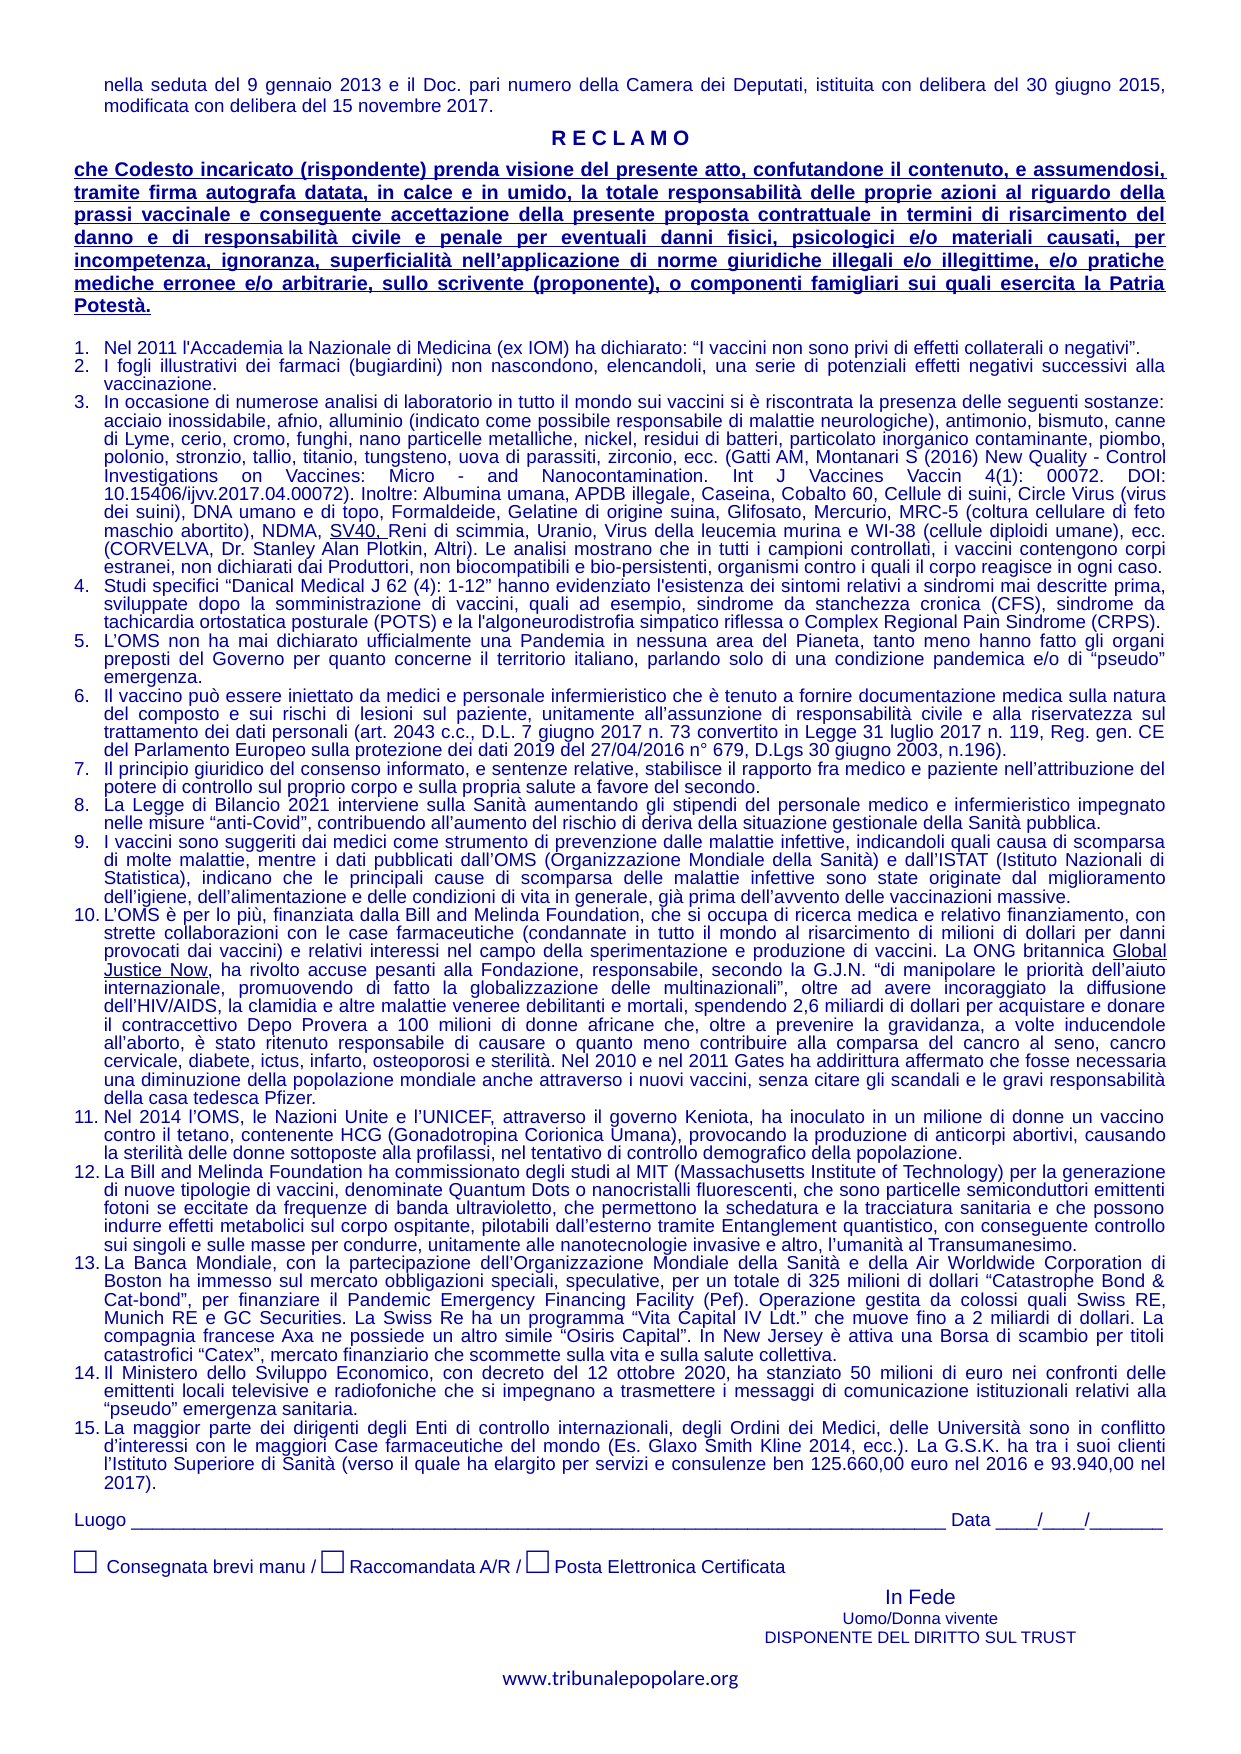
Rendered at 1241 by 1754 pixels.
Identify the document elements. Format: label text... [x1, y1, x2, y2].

list Studi specifici “Danical Medical J 62 (4): 1-12” hanno evidenziato l'esistenza dei sintomi relativi a sindromi mai descritte prima, sviluppate dopo la somministrazione di vaccini, quali ad esempio, sindrome da stanchezza cronica (CFS), sindrome da tachicardia ortostatica posturale (POTS) e la l'algoneurodistrofia simpatico riflessa o Complex Regional Pain Sindrome (CRPS). [74, 578, 1167, 632]
list Il principio giuridico del consenso informato, e sentenze relative, stabilisce il rapporto fra medico e paziente nell’attribuzione del potere di controllo sul proprio corpo e sulla propria salute a favore del secondo. [74, 761, 1167, 797]
text DISPONENTE DEL DIRITTO SUL TRUST [631, 1628, 1167, 1647]
list In occasione di numerose analisi di laboratorio in tutto il mondo sui vaccini si è riscontrata la presenza delle seguenti sostanze: acciaio inossidabile, afnio, alluminio (indicato come possibile responsabile di malattie neurologiche), antimonio, bismuto, canne di Lyme, cerio, cromo, funghi, nano particelle metalliche, nickel, residui di batteri, particolato inorganico contaminante, piombo, polonio, stronzio, tallio, titanio, tungsteno, uova di parassiti, zirconio, ecc. (Gatti AM, Montanari S (2016) New Quality - Control Investigations on Vaccines: Micro - and Nanocontamination. Int J Vaccines Vaccin 4(1): 00072. DOI: 10.15406/ijvv.2017.04.00072). Inoltre: Albumina umana, APDB illegale, Caseina, Cobalto 60, Cellule di suini, Circle Virus (virus dei suini), DNA umano e di topo, Formaldeide, Gelatine di origine suina, Glifosato, Mercurio, MRC-5 (coltura cellulare di feto maschio abortito), NDMA, SV40, Reni di scimmia, Uranio, Virus della leucemia murina e WI-38 (cellule diploidi umane), ecc. (CORVELVA, Dr. Stanley Alan Plotkin, Altri). Le analisi mostrano che in tutti i campioni controllati, i vaccini contengono corpi estranei, non dichiarati dai Produttori, non biocompatibili e bio-persistenti, organismi contro i quali il corpo reagisce in ogni caso. [74, 394, 1167, 578]
list La Bill and Melinda Foundation ha commissionato degli studi al MIT (Massachusetts Institute of Technology) per la generazione di nuove tipologie di vaccini, denominate Quantum Dots o nanocristalli fluorescenti, che sono particelle semiconduttori emittenti fotoni se eccitate da frequenze di banda ultravioletto, che permettono la schedatura e la tracciatura sanitaria e che possono indurre effetti metabolici sul corpo ospitante, pilotabili dall’esterno tramite Entanglement quantistico, con conseguente controllo sui singoli e sulle masse per condurre, unitamente alle nanotecnologie invasive e altro, l’umanità al Transumanesimo. [74, 1163, 1167, 1255]
list La Banca Mondiale, con la partecipazione dell’Organizzazione Mondiale della Sanità e della Air Worldwide Corporation di Boston ha immesso sul mercato obbligazioni speciali, speculative, per un totale di 325 milioni di dollari “Catastrophe Bond & Cat-bond”, per finanziare il Pandemic Emergency Financing Facility (Pef). Operazione gestita da colossi quali Swiss RE, Munich RE e GC Securities. La Swiss Re ha un programma “Vita Capital IV Ldt.” che muove fino a 2 miliardi di dollari. La compagnia francese Axa ne possiede un altro simile “Osiris Capital”. In New Jersey è attiva una Borsa di scambio per titoli catastrofici “Catex”, mercato finanziario che scommette sulla vita e sulla salute collettiva. [74, 1255, 1167, 1365]
text In Fede [631, 1585, 1167, 1609]
list La Legge di Bilancio 2021 interviene sulla Sanità aumentando gli stipendi del personale medico e infermieristico impegnato nelle misure “anti-Covid”, contribuendo all’aumento del rischio di deriva della situazione gestionale della Sanità pubblica. [74, 797, 1167, 834]
list L’OMS è per lo più, finanziata dalla Bill and Melinda Foundation, che si occupa di ricerca medica e relativo finanziamento, con strette collaborazioni con le case farmaceutiche (condannate in tutto il mondo al risarcimento di milioni di dollari per danni provocati dai vaccini) e relativi interessi nel campo della sperimentazione e produzione di vaccini. La ONG britannica Global Justice Now, ha rivolto accuse pesanti alla Fondazione, responsabile, secondo la G.J.N. “di manipolare le priorità dell’aiuto internazionale, promuovendo di fatto la globalizzazione delle multinazionali”, oltre ad avere incoraggiato la diffusione dell’HIV/AIDS, la clamidia e altre malattie veneree debilitanti e mortali, spendendo 2,6 miliardi di dollari per acquistare e donare il contraccettivo Depo Provera a 100 milioni di donne africane che, oltre a prevenire la gravidanza, a volte inducendole all’aborto, è stato ritenuto responsabile di causare o quanto meno contribuire alla comparsa del cancro al seno, cancro cervicale, diabete, ictus, infarto, osteoporosi e sterilità. Nel 2010 e nel 2011 Gates ha addirittura affermato che fosse necessaria una diminuzione della popolazione mondiale anche attraverso i nuovi vaccini, senza citare gli scandali e le gravi responsabilità della casa tedesca Pfizer. [74, 907, 1167, 1108]
text □ Consegnata brevi manu / □ Raccomandata A/R / □ Posta Elettronica Certificata [74, 1533, 1167, 1584]
list Il Ministero dello Sviluppo Economico, con decreto del 12 ottobre 2020, ha stanziato 50 milioni di euro nei confronti delle emittenti locali televisive e radiofoniche che si impegnano a trasmettere i messaggi di comunicazione istituzionali relativi alla “pseudo” emergenza sanitaria. [74, 1365, 1167, 1420]
list L’OMS non ha mai dichiarato ufficialmente una Pandemia in nessuna area del Pianeta, tanto meno hanno fatto gli organi preposti del Governo per quanto concerne il territorio italiano, parlando solo di una condizione pandemica e/o di “pseudo” emergenza. [74, 632, 1167, 687]
text Uomo/Donna vivente [631, 1609, 1167, 1628]
text tramite firma autografa datata, in calce e in umido, la totale responsabilità delle proprie azioni al riguardo della prassi vaccinale e conseguente accettazione della presente proposta contrattuale in termini di risarcimento del danno e di responsabilità civile e penale per eventuali danni fisici, psicologici e/o materiali causati, per incompetenza, ignoranza, superficialità nell’applicazione di norme giuridiche illegali e/o illegittime, e/o pratiche mediche erronee e/o arbitrarie, sullo scrivente (proponente), o componenti famigliari sui quali esercita la Patria Potestà. [74, 179, 1167, 317]
list nella seduta del 9 gennaio 2013 e il Doc. pari numero della Camera dei Deputati, istituita con delibera del 30 giugno 2015, modificata con delibera del 15 novembre 2017. [74, 74, 1167, 117]
text R E C L A M O [74, 125, 1167, 149]
list Nel 2014 l’OMS, le Nazioni Unite e l’UNICEF, attraverso il governo Keniota, ha inoculato in un milione di donne un vaccino contro il tetano, contenente HCG (Gonadotropina Corionica Umana), provocando la produzione di anticorpi abortivi, causando la sterilità delle donne sottoposte alla profilassi, nel tentativo di controllo demografico della popolazione. [74, 1108, 1167, 1163]
text Luogo ______________________________________________________________________________ Data ____/____/_______ [74, 1503, 1167, 1532]
list Il vaccino può essere iniettato da medici e personale infermieristico che è tenuto a fornire documentazione medica sulla natura del composto e sui rischi di lesioni sul paziente, unitamente all’assunzione di responsabilità civile e alla riservatezza sul trattamento dei dati personali (art. 2043 c.c., D.L. 7 giugno 2017 n. 73 convertito in Legge 31 luglio 2017 n. 119, Reg. gen. CE del Parlamento Europeo sulla protezione dei dati 2019 del 27/04/2016 n° 679, D.Lgs 30 giugno 2003, n.196). [74, 687, 1167, 761]
list La maggior parte dei dirigenti degli Enti di controllo internazionali, degli Ordini dei Medici, delle Università sono in conflitto d’interessi con le maggiori Case farmaceutiche del mondo (Es. Glaxo Smith Kline 2014, ecc.). La G.S.K. ha tra i suoi clienti l’Istituto Superiore di Sanità (verso il quale ha elargito per servizi e consulenze ben 125.660,00 euro nel 2016 e 93.940,00 nel 2017). [74, 1420, 1167, 1493]
text che Codesto incaricato (rispondente) prenda visione del presente atto, confutandone il contenuto, e assumendosi, [74, 158, 1167, 178]
list I vaccini sono suggeriti dai medici come strumento di prevenzione dalle malattie infettive, indicandoli quali causa di scomparsa di molte malattie, mentre i dati pubblicati dall’OMS (Organizzazione Mondiale della Sanità) e dall’ISTAT (Istituto Nazionali di Statistica), indicano che le principali cause di scomparsa delle malattie infettive sono state originate dal miglioramento dell’igiene, dell’alimentazione e delle condizioni di vita in generale, già prima dell’avvento delle vaccinazioni massive. [74, 834, 1167, 907]
list Nel 2011 l'Accademia la Nazionale di Medicina (ex IOM) ha dichiarato: “I vaccini non sono privi di effetti collaterali o negativi”. [74, 339, 1167, 358]
list I fogli illustrativi dei farmaci (bugiardini) non nascondono, elencandoli, una serie di potenziali effetti negativi successivi alla vaccinazione. [74, 358, 1167, 394]
